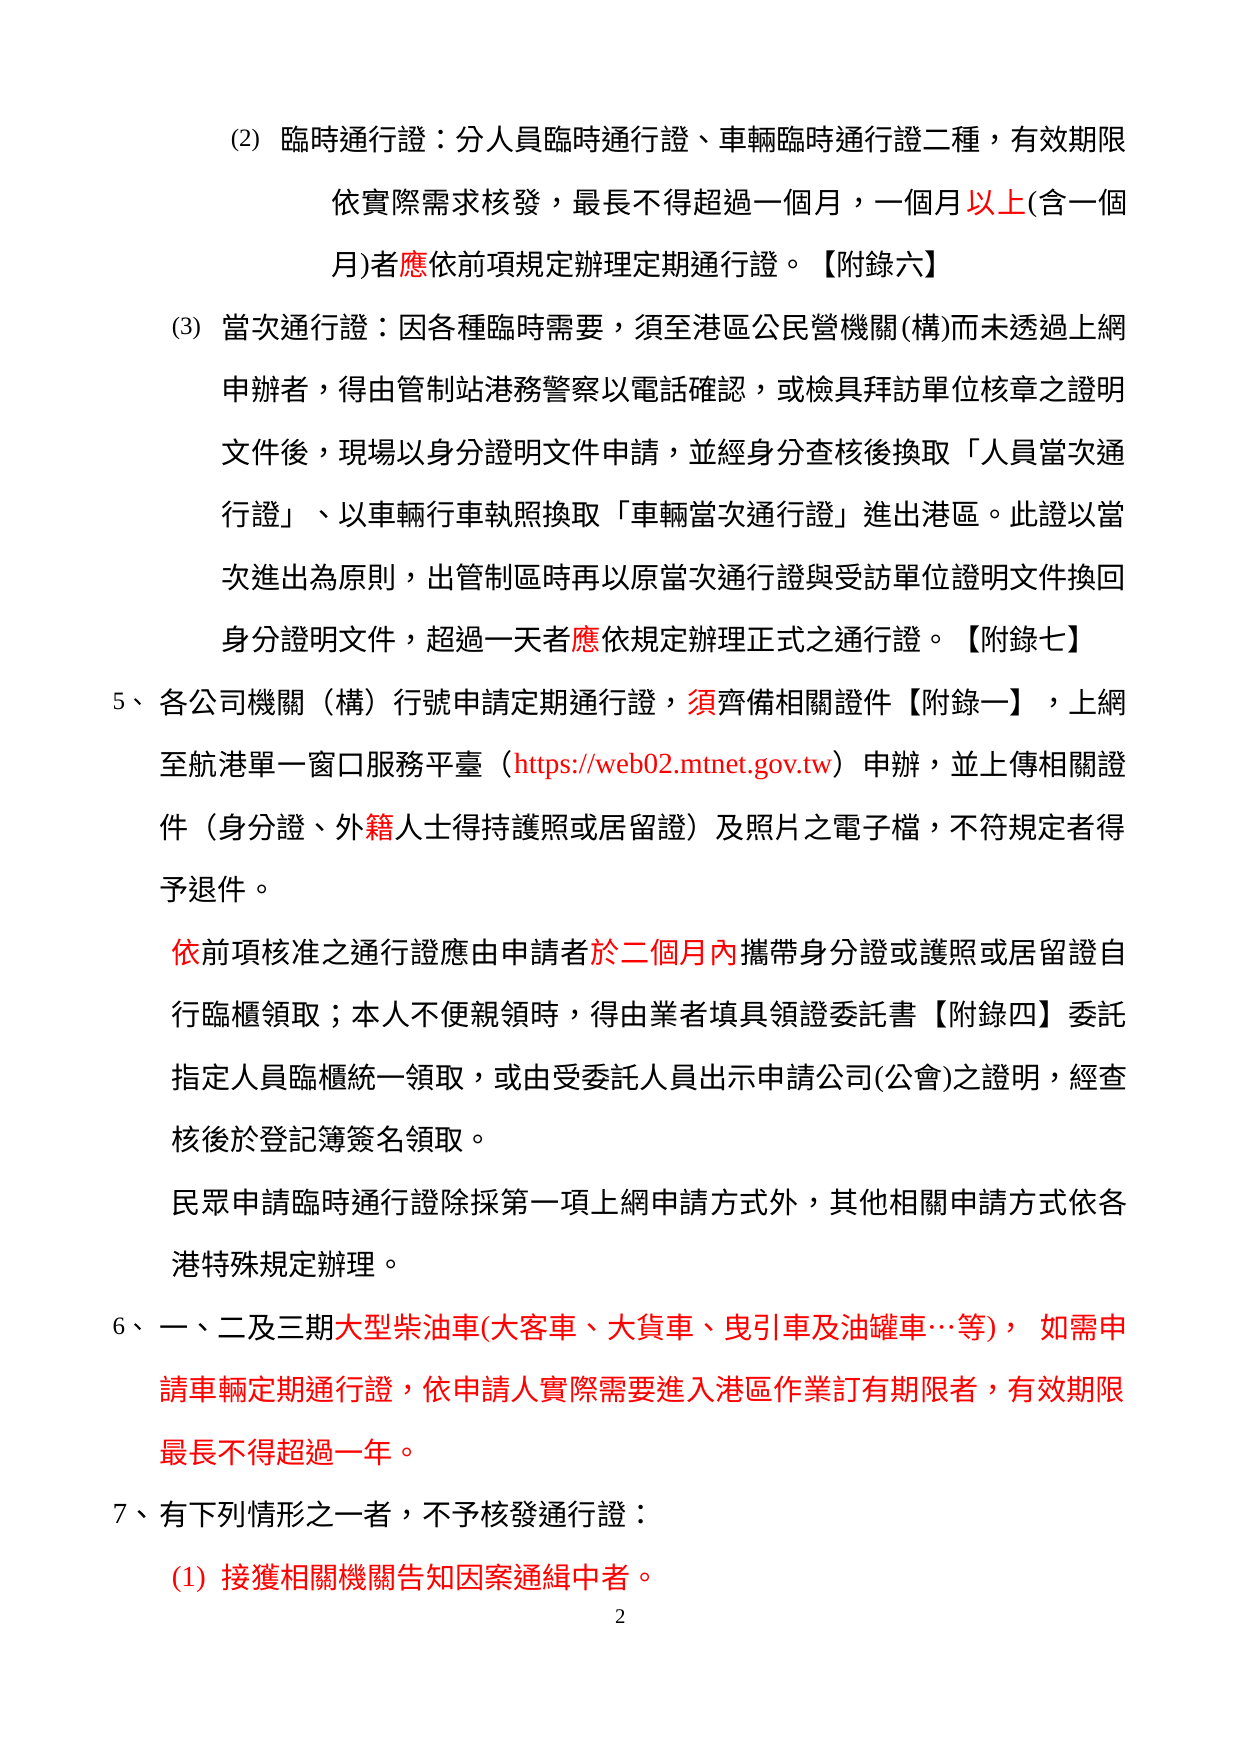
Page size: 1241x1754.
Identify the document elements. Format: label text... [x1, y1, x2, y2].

text 民眾申請臨時通行證除採第一項上網申請方式外，其他相關申請方式依各港特殊規定辦理。 [172, 1159, 1128, 1284]
list 接獲相關機關告知因案通緝中者。 [172, 1534, 1128, 1596]
list 當次通行證：因各種臨時需要，須至港區公民營機關(構)而未透過上網申辦者，得由管制站港務警察以電話確認，或檢具拜訪單位核章之證明文件後，現場以身分證明文件申請，並經身分查核後換取「人員當次通行證」、以車輛行車執照換取「車輛當次通行證」進出港區。此證以當次進出為原則，出管制區時再以原當次通行證與受訪單位證明文件換回身分證明文件，超過一天者應依規定辦理正式之通行證。【附錄七】 [172, 284, 1128, 659]
list 臨時通行證：分人員臨時通行證、車輛臨時通行證二種，有效期限依實際需求核發，最長不得超過一個月，一個月以上(含一個月)者應依前項規定辦理定期通行證。【附錄六】 [231, 96, 1128, 284]
text 依前項核准之通行證應由申請者於二個月內攜帶身分證或護照或居留證自行臨櫃領取；本人不便親領時，得由業者填具領證委託書【附錄四】委託指定人員臨櫃統一領取，或由受委託人員出示申請公司(公會)之證明，經查核後於登記簿簽名領取。 [172, 909, 1128, 1159]
list 各公司機關（構）行號申請定期通行證，須齊備相關證件【附錄一】，上網至航港單一窗口服務平臺（https://web02.mtnet.gov.tw）申辦，並上傳相關證件（身分證、外籍人士得持護照或居留證）及照片之電子檔，不符規定者得予退件。 [112, 659, 1128, 909]
list 一、二及三期大型柴油車(大客車、大貨車、曳引車及油罐車…等)， 如需申請車輛定期通行證，依申請人實際需要進入港區作業訂有期限者，有效期限最長不得超過一年。 [112, 1284, 1128, 1471]
list 有下列情形之一者，不予核發通行證： [112, 1471, 1128, 1534]
